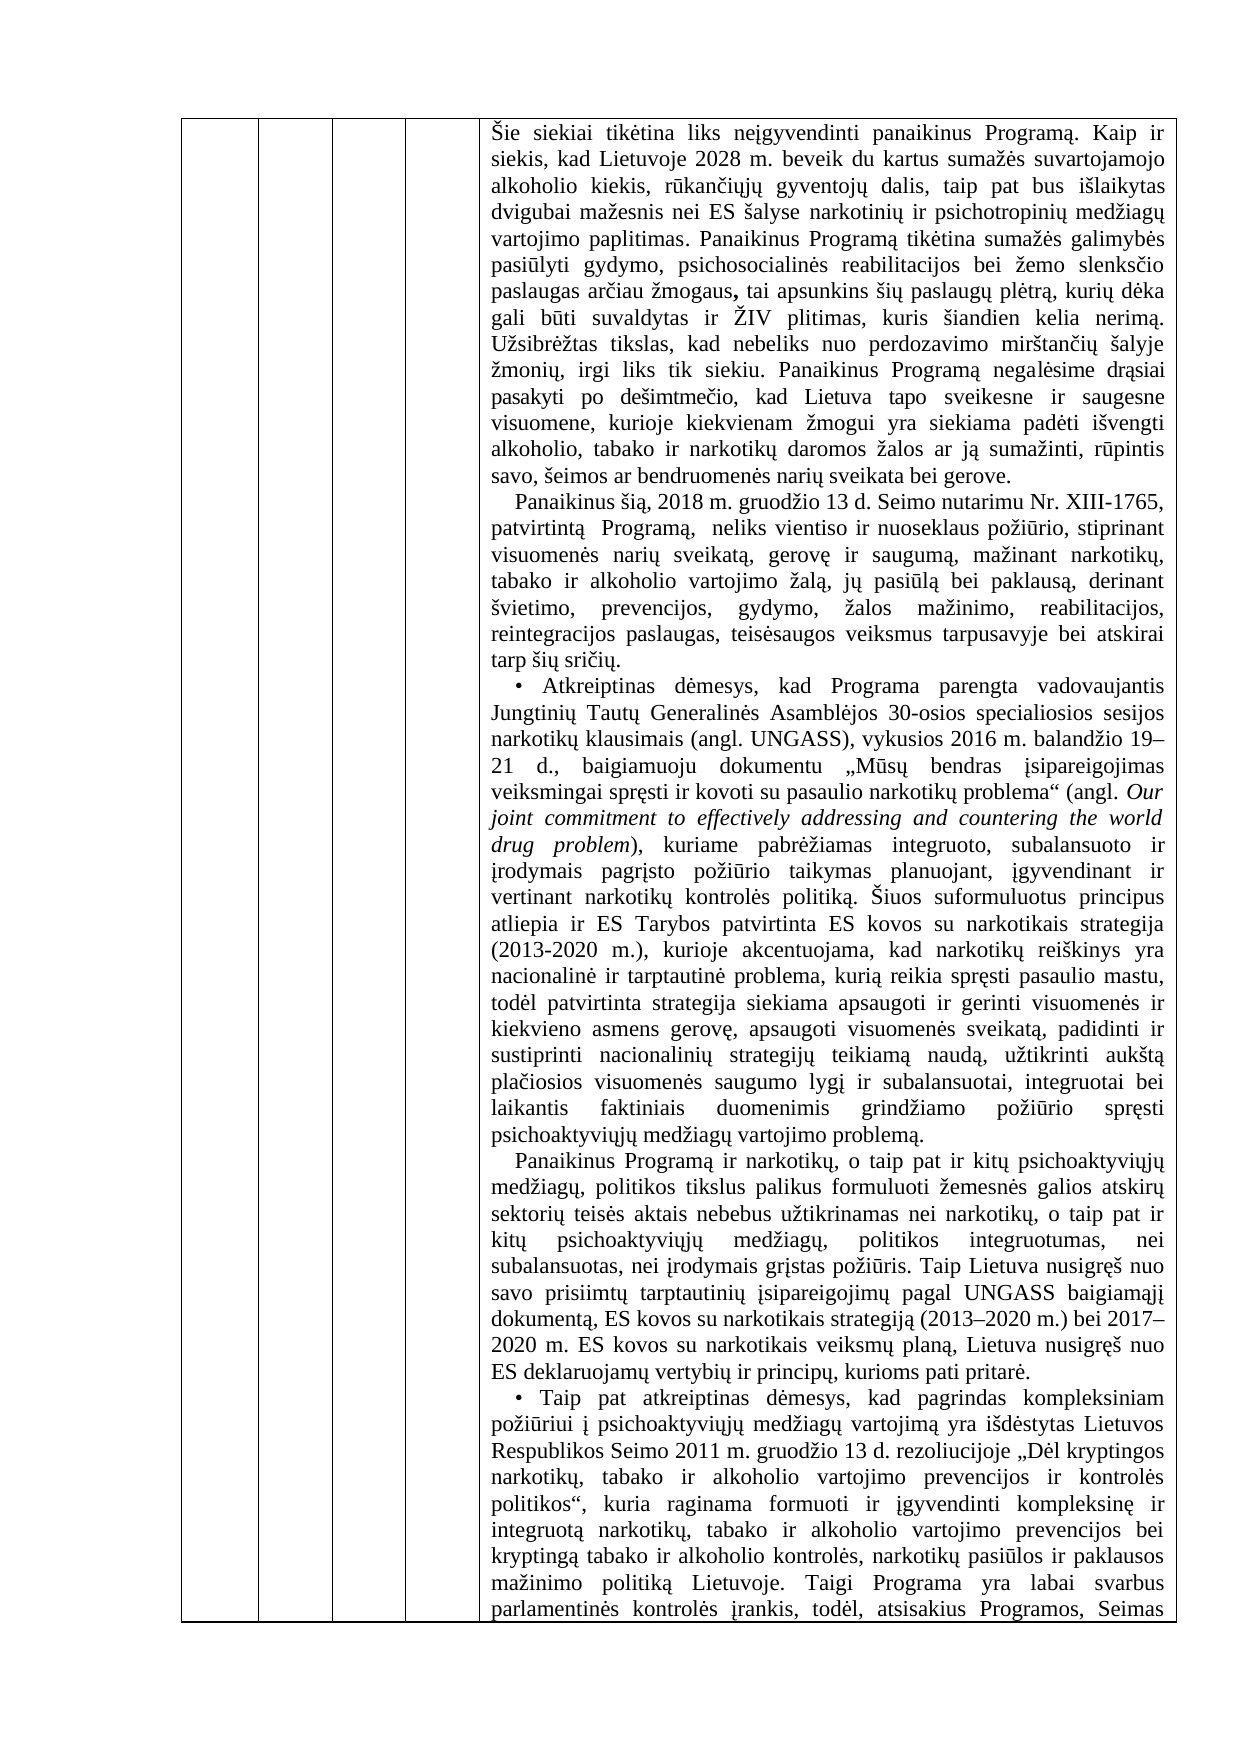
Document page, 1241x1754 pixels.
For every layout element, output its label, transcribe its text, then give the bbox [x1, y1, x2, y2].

table_cell [333, 119, 405, 1621]
table_cell [182, 119, 258, 1621]
table_cell Šie siekiai tikėtina liks neįgyvendinti panaikinus Programą. Kaip ir siekis, kad Lietuvoje 2028 m. beveik du kartus sumažės suvartojamojo alkoholio kiekis, rūkančiųjų gyventojų dalis, taip pat bus išlaikytas dvigubai mažesnis nei ES šalyse narkotinių ir psichotropinių medžiagų vartojimo paplitimas. Panaikinus Programą tikėtina sumažės galimybės pasiūlyti gydymo, psichosocialinės reabilitacijos bei žemo slenksčio paslaugas arčiau žmogaus, tai apsunkins šių paslaugų plėtrą, kurių dėka gali būti suvaldytas ir ŽIV plitimas, kuris šiandien kelia nerimą. Užsibrėžtas tikslas, kad nebeliks nuo perdozavimo mirštančių šalyje žmonių, irgi liks tik siekiu. Panaikinus Programą negalėsime drąsiai pasakyti po dešimtmečio, kad Lietuva tapo sveikesne ir saugesne visuomene, kurioje kiekvienam žmogui yra siekiama padėti išvengti alkoholio, tabako ir narkotikų daromos žalos ar ją sumažinti, rūpintis savo, šeimos ar bendruomenės narių sveikata bei gerove. Panaikinus šią, 2018 m. gruodžio 13 d. Seimo nutarimu Nr. XIII-1765, patvirtintą Programą, neliks vientiso ir nuoseklaus požiūrio, stiprinant visuomenės narių sveikatą, gerovę ir saugumą, mažinant narkotikų, tabako ir alkoholio vartojimo žalą, jų pasiūlą bei paklausą, derinant švietimo, prevencijos, gydymo, žalos mažinimo, reabilitacijos, reintegracijos paslaugas, teisėsaugos veiksmus tarpusavyje bei atskirai tarp šių sričių. • Atkreiptinas dėmesys, kad Programa parengta vadovaujantis Jungtinių Tautų Generalinės Asamblėjos 30-osios specialiosios sesijos narkotikų klausimais (angl. UNGASS), vykusios 2016 m. balandžio 19–21 d., baigiamuoju dokumentu „Mūsų bendras įsipareigojimas veiksmingai spręsti ir kovoti su pasaulio narkotikų problema“ (angl. Our joint commitment to effectively addressing and countering the world drug problem), kuriame pabrėžiamas integruoto, subalansuoto ir įrodymais pagrįsto požiūrio taikymas planuojant, įgyvendinant ir vertinant narkotikų kontrolės politiką. Šiuos suformuluotus principus atliepia ir ES Tarybos patvirtinta ES kovos su narkotikais strategija (2013-2020 m.), kurioje akcentuojama, kad narkotikų reiškinys yra nacionalinė ir tarptautinė problema, kurią reikia spręsti pasaulio mastu, todėl patvirtinta strategija siekiama apsaugoti ir gerinti visuomenės ir kiekvieno asmens gerovę, apsaugoti visuomenės sveikatą, padidinti ir sustiprinti nacionalinių strategijų teikiamą naudą, užtikrinti aukštą plačiosios visuomenės saugumo lygį ir subalansuotai, integruotai bei laikantis faktiniais duomenimis grindžiamo požiūrio spręsti psichoaktyviųjų medžiagų vartojimo problemą. Panaikinus Programą ir narkotikų, o taip pat ir kitų psichoaktyviųjų medžiagų, politikos tikslus palikus formuluoti žemesnės galios atskirų sektorių teisės aktais nebebus užtikrinamas nei narkotikų, o taip pat ir kitų psichoaktyviųjų medžiagų, politikos integruotumas, nei subalansuotas, nei įrodymais grįstas požiūris. Taip Lietuva nusigręš nuo savo prisiimtų tarptautinių įsipareigojimų pagal UNGASS baigiamąjį dokumentą, ES kovos su narkotikais strategiją (2013–2020 m.) bei 2017–2020 m. ES kovos su narkotikais veiksmų planą, Lietuva nusigręš nuo ES deklaruojamų vertybių ir principų, kurioms pati pritarė. • Taip pat atkreiptinas dėmesys, kad pagrindas kompleksiniam požiūriui į psichoaktyviųjų medžiagų vartojimą yra išdėstytas Lietuvos Respublikos Seimo 2011 m. gruodžio 13 d. rezoliucijoje „Dėl kryptingos narkotikų, tabako ir alkoholio vartojimo prevencijos ir kontrolės politikos“, kuria raginama formuoti ir įgyvendinti kompleksinę ir integruotą narkotikų, tabako ir alkoholio vartojimo prevencijos bei kryptingą tabako ir alkoholio kontrolės, narkotikų pasiūlos ir paklausos mažinimo politiką Lietuvoje. Taigi Programa yra labai svarbus parlamentinės kontrolės įrankis, todėl, atsisakius Programos, Seimas [480, 119, 1176, 1621]
table_cell [406, 119, 479, 1621]
table_cell [259, 119, 332, 1621]
